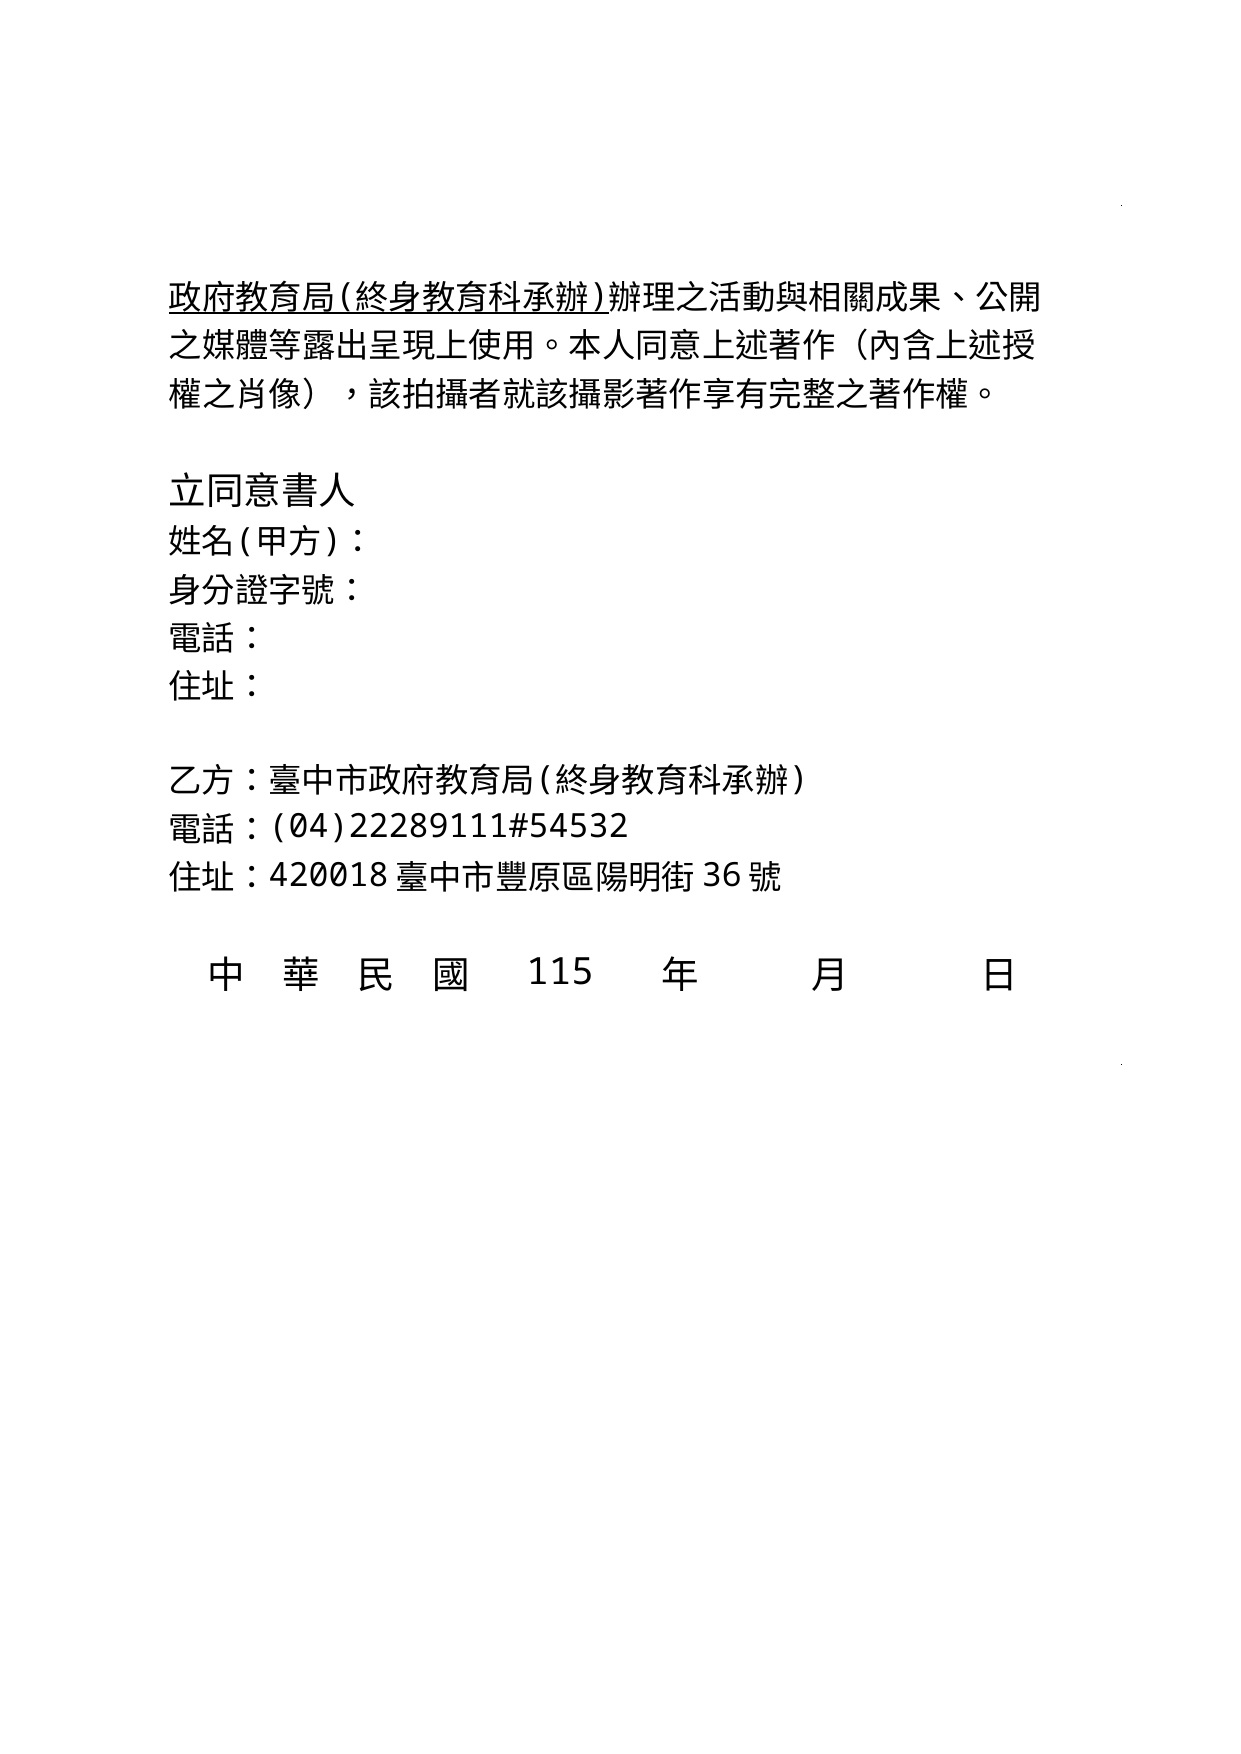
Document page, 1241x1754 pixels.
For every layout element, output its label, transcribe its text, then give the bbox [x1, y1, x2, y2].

subtitle 姓名(甲方)： [212, 477, 237, 499]
subtitle 住址： [104, 595, 1121, 689]
subtitle 中 華 民 國 115 年 月 日 [104, 879, 1121, 1064]
subtitle 乙方：臺中市政府教育局(終身教育科承辦) [104, 689, 1121, 737]
subtitle 立同意書人 [104, 396, 1121, 450]
subtitle 姓名(甲方)： [104, 450, 1121, 499]
subtitle 電話： [104, 547, 1121, 595]
subtitle 住址：420018臺中市豐原區陽明街36號 [104, 786, 1121, 879]
subtitle 電話： [214, 547, 228, 552]
subtitle 身分證字號： [104, 499, 1121, 547]
subtitle 電話：(04)22289111#54532 [104, 737, 1121, 786]
subtitle 本人（甲方） (被拍攝者)同意並授權拍攝者（乙方）臺中市政府教育局(終身教育科承辦)拍攝、修飾、使用、公開展示本人之肖像，由拍攝者使用於臺中市政府教育局(終身教育科承辦)辦理之活動與相關成果、公開之媒體等露出呈現上使用。本人同意上述著作（內含上述授權之肖像），該拍攝者就該攝影著作享有完整之著作權。 [104, 207, 1121, 396]
